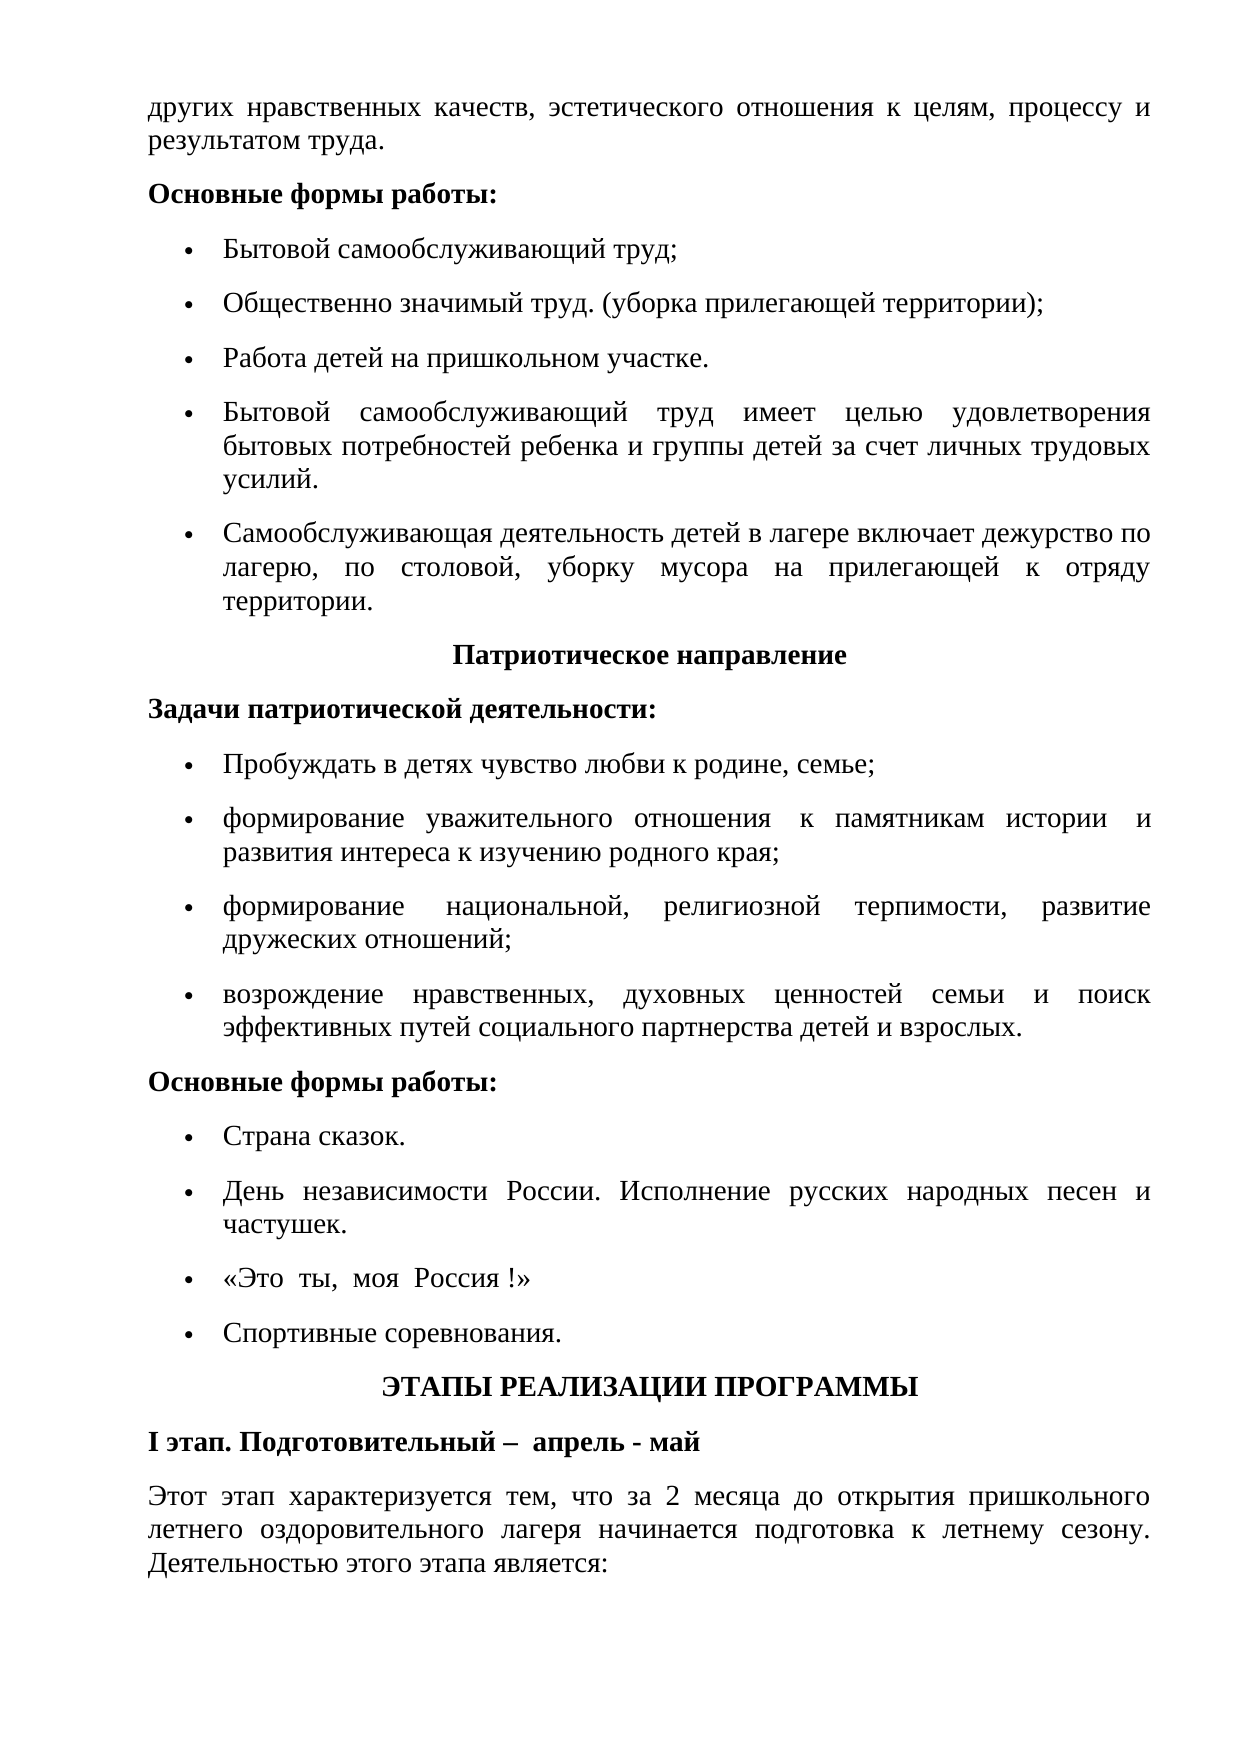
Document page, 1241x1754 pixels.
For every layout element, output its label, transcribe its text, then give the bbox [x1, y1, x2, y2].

text Основные формы работы: [148, 177, 1152, 210]
list Бытовой самообслуживающий труд; [185, 231, 1152, 264]
text Задачи патриотической деятельности: [148, 691, 1152, 725]
text Патриотическое направление [148, 637, 1152, 671]
list Спортивные соревнования. [185, 1315, 1152, 1348]
list Самообслуживающая деятельность детей в лагере включает дежурство по лагерю, по столовой, уборку мусора на прилегающей к отряду территории. [185, 516, 1152, 616]
text других нравственных качеств, эстетического отношения к целям, процессу и результатом труда. [148, 89, 1152, 156]
list Работа детей на пришкольном участке. [185, 340, 1152, 373]
text Основные формы работы: [148, 1064, 1152, 1097]
list возрождение нравственных, духовных ценностей семьи и поиск эффективных путей социального партнерства детей и взрослых. [185, 976, 1152, 1043]
text ЭТАПЫ РЕАЛИЗАЦИИ ПРОГРАММЫ [148, 1369, 1152, 1403]
list Страна сказок. [185, 1118, 1152, 1152]
list Бытовой самообслуживающий труд имеет целью удовлетворения бытовых потребностей ребенка и группы детей за счет личных трудовых усилий. [185, 394, 1152, 495]
list День независимости России. Исполнение русских народных песен и частушек. [185, 1173, 1152, 1240]
list Общественно значимый труд. (уборка прилегающей территории); [185, 285, 1152, 319]
list формирование национальной, религиозной терпимости, развитие дружеских отношений; [185, 888, 1152, 955]
text I этап. Подготовительный – апрель - май [148, 1424, 1152, 1457]
list Пробуждать в детях чувство любви к родине, семье; [185, 746, 1152, 779]
text Этот этап характеризуется тем, что за 2 месяца до открытия пришкольного летнего оздоровительного лагеря начинается подготовка к летнему сезону. Деятельностью этого этапа является: [148, 1478, 1152, 1579]
list формирование уважительного отношения к памятникам истории и развития интереса к изучению родного края; [185, 800, 1152, 867]
list «Это ты, моя Россия !» [185, 1261, 1152, 1294]
